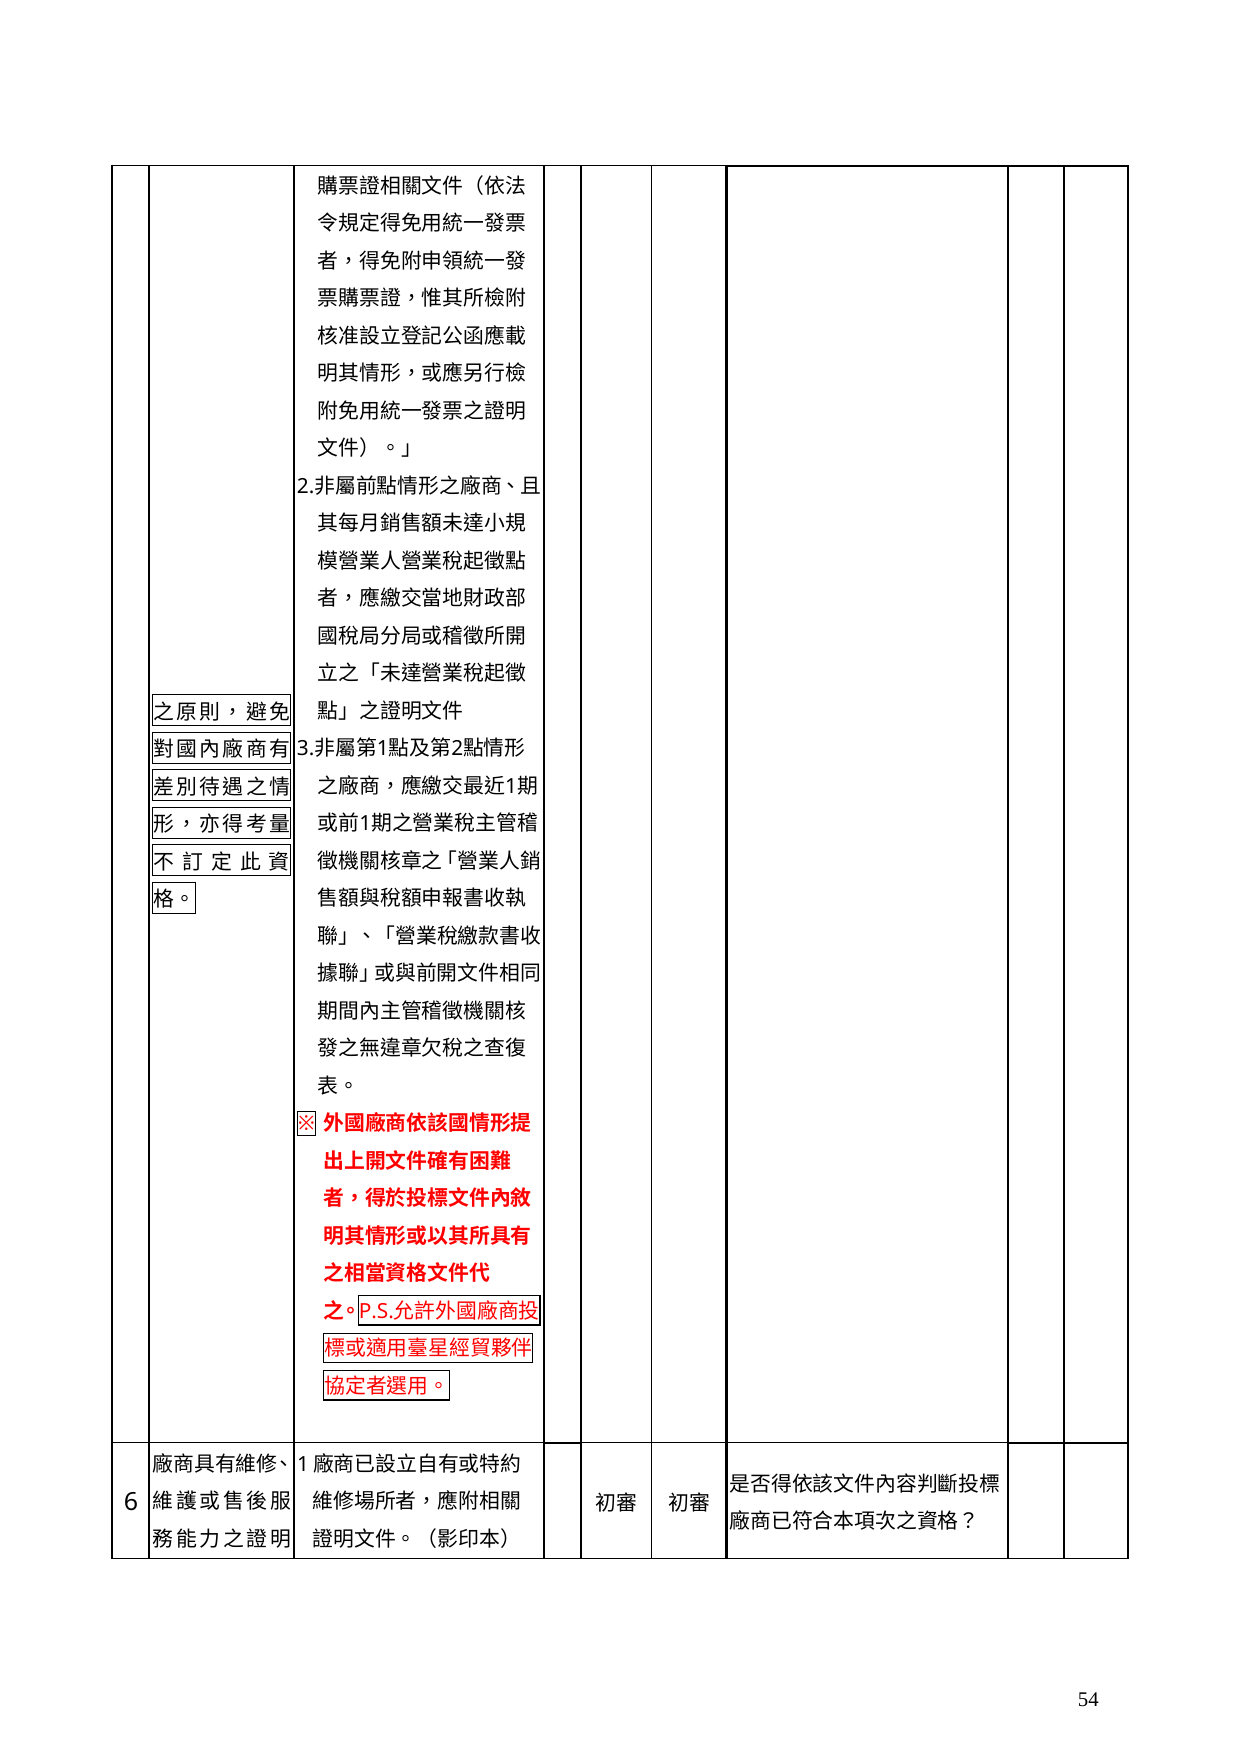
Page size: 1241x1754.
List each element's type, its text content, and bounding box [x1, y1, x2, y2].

table_cell [1065, 167, 1127, 1442]
table_cell 1廠商已設立自有或特約維修場所者，應附相關證明文件。（影印本） [295, 1443, 543, 1558]
table_cell 是否得依該文件內容判斷投標廠商已符合本項次之資格？ [728, 1443, 1007, 1558]
table_cell 初審 [652, 1443, 725, 1558]
table_cell 之原則，避免對國內廠商有差別待遇之情形，亦得考量不訂定此資格。 [150, 166, 293, 1442]
table_cell 6 [113, 1443, 148, 1558]
table_cell [1009, 1444, 1063, 1558]
table_cell [545, 1444, 580, 1558]
table_cell [1065, 1444, 1127, 1558]
table_cell 初審 [582, 1443, 651, 1558]
table_cell 購票證相關文件（依法令規定得免用統一發票者，得免附申領統一發票購票證，惟其所檢附核准設立登記公函應載明其情形，或應另行檢附免用統一發票之證明文件）。」 2.非屬前點情形之廠商、且其每月銷售額未達小規模營業人營業稅起徵點者，應繳交當地財政部國稅局分局或稽徵所開立之「未達營業稅起徵點」之證明文件 3.非屬第1點及第2點情形之廠商，應繳交最近1期或前1期之營業稅主管稽徵機關核章之「營業人銷售額與稅額申報書收執聯」、「營業稅繳款書收據聯」或與前開文件相同期間內主管稽徵機關核發之無違章欠稅之查復表。 外國廠商依該國情形提出上開文件確有困難者，得於投標文件內敘明其情形或以其所具有之相當資格文件代之。P.S.允許外國廠商投標或適用臺星經貿夥伴協定者選用。 [295, 166, 543, 1442]
table_cell [652, 166, 725, 1442]
table_cell [113, 166, 148, 1442]
table_cell [582, 166, 651, 1442]
table_cell [728, 167, 1007, 1442]
table_cell [545, 166, 580, 1442]
table_cell [1009, 167, 1063, 1442]
table_cell 廠商具有維修、維護或售後服務能力之證明 [150, 1443, 293, 1558]
